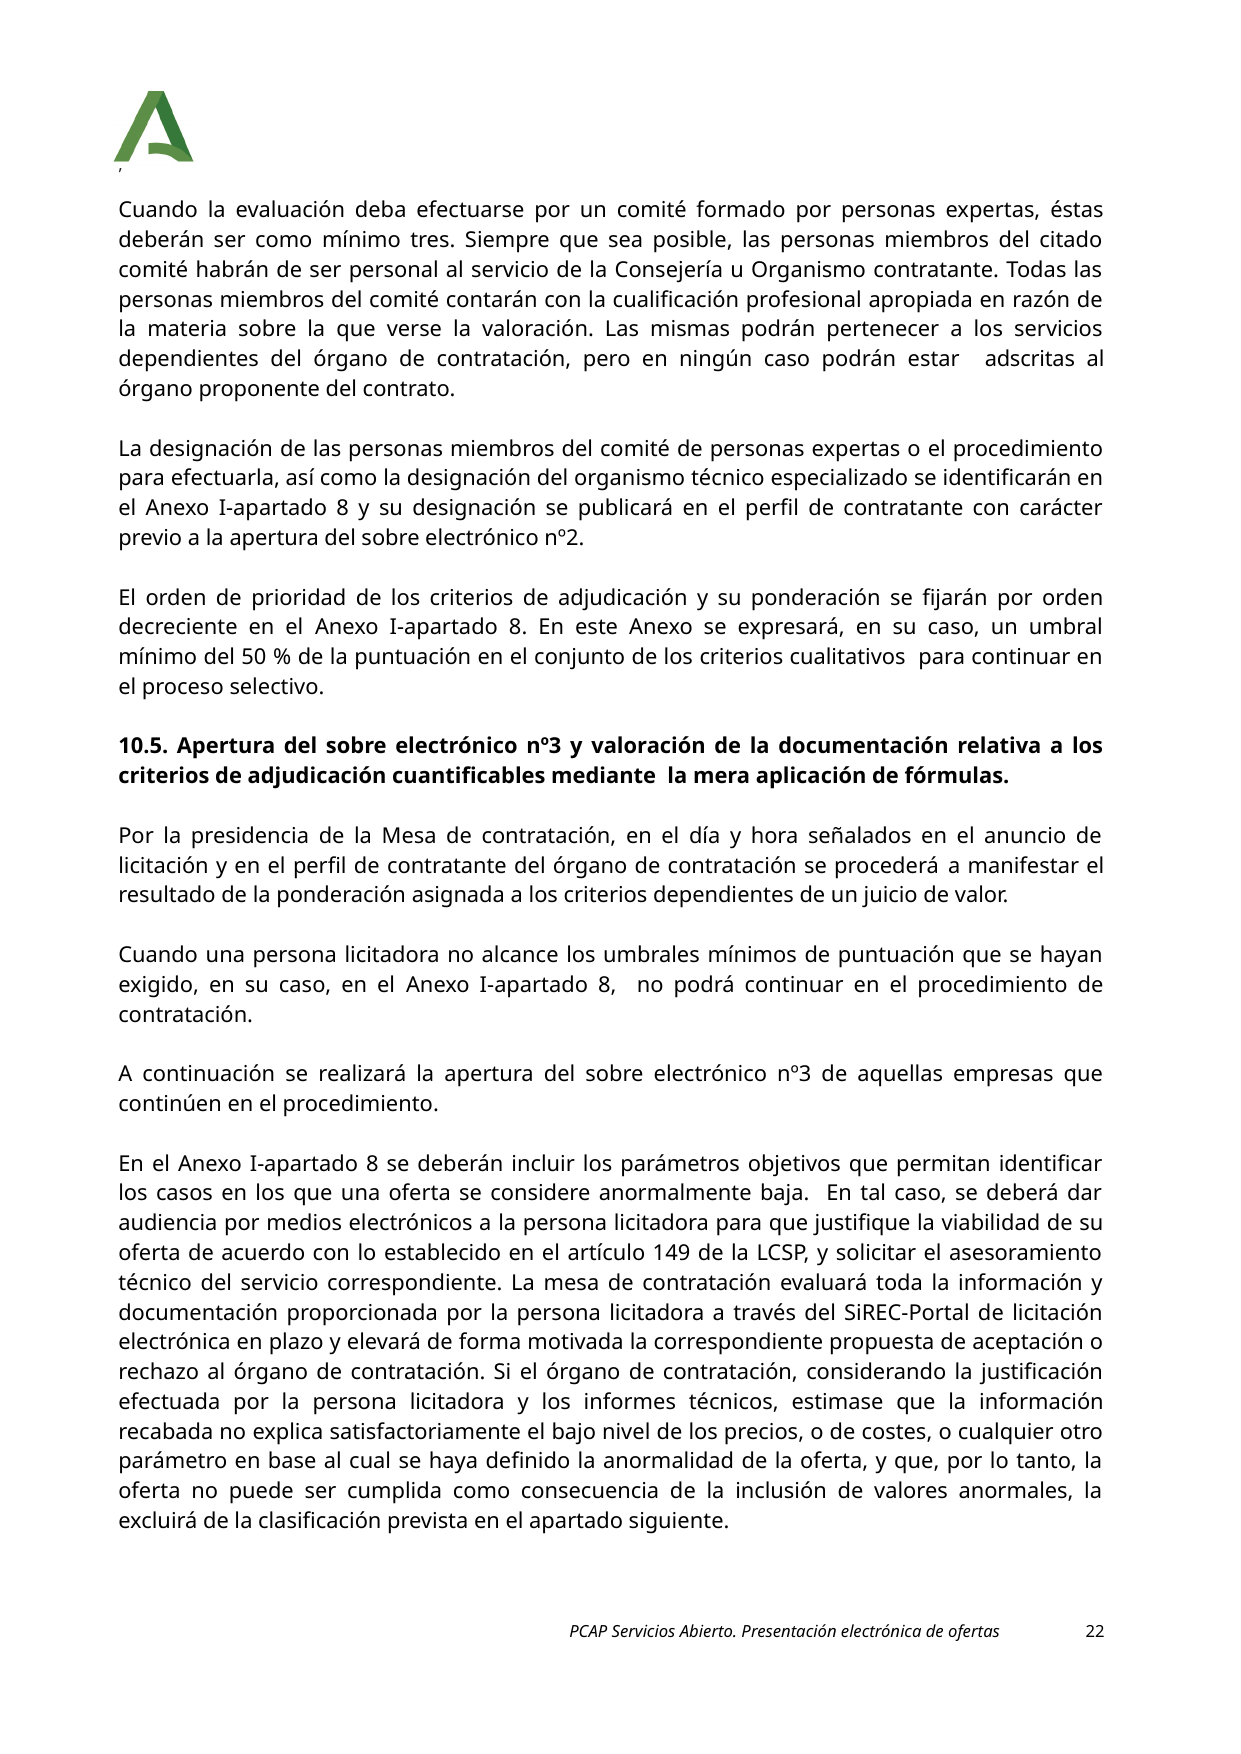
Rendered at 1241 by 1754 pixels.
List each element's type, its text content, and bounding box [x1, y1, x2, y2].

text La designación de las personas miembros del comité de personas expertas o el procedimiento para efectuarla, así como la designación del organismo técnico especializado se identificarán en el Anexo I-apartado 8 y su designación se publicará en el perfil de contratante con carácter previo a la apertura del sobre electrónico nº2. [118, 433, 1104, 552]
text Cuando la evaluación deba efectuarse por un comité formado por personas expertas, éstas deberán ser como mínimo tres. Siempre que sea posible, las personas miembros del citado comité habrán de ser personal al servicio de la Consejería u Organismo contratante. Todas las personas miembros del comité contarán con la cualificación profesional apropiada en razón de la materia sobre la que verse la valoración. Las mismas podrán pertenecer a los servicios dependientes del órgano de contratación, pero en ningún caso podrán estar adscritas al órgano proponente del contrato. [118, 194, 1104, 403]
text Por la presidencia de la Mesa de contratación, en el día y hora señalados en el anuncio de licitación y en el perfil de contratante del órgano de contratación se procederá a manifestar el resultado de la ponderación asignada a los criterios dependientes de un juicio de valor. [118, 820, 1104, 909]
text Cuando una persona licitadora no alcance los umbrales mínimos de puntuación que se hayan exigido, en su caso, en el Anexo I-apartado 8, no podrá continuar en el procedimiento de contratación. [118, 939, 1104, 1028]
text 10.5. Apertura del sobre electrónico nº3 y valoración de la documentación relativa a los criterios de adjudicación cuantificables mediante la mera aplicación de fórmulas. [118, 731, 1104, 790]
picture [109, 86, 198, 166]
text El orden de prioridad de los criterios de adjudicación y su ponderación se fijarán por orden decreciente en el Anexo I-apartado 8. En este Anexo se expresará, en su caso, un umbral mínimo del 50 % de la puntuación en el conjunto de los criterios cualitativos para continuar en el proceso selectivo. [118, 582, 1104, 701]
text En el Anexo I-apartado 8 se deberán incluir los parámetros objetivos que permitan identificar los casos en los que una oferta se considere anormalmente baja. En tal caso, se deberá dar audiencia por medios electrónicos a la persona licitadora para que justifique la viabilidad de su oferta de acuerdo con lo establecido en el artículo 149 de la LCSP, y solicitar el asesoramiento técnico del servicio correspondiente. La mesa de contratación evaluará toda la información y documentación proporcionada por la persona licitadora a través del SiREC-Portal de licitación electrónica en plazo y elevará de forma motivada la correspondiente propuesta de aceptación o rechazo al órgano de contratación. Si el órgano de contratación, considerando la justificación efectuada por la persona licitadora y los informes técnicos, estimase que la información recabada no explica satisfactoriamente el bajo nivel de los precios, o de costes, o cualquier otro parámetro en base al cual se haya definido la anormalidad de la oferta, y que, por lo tanto, la oferta no puede ser cumplida como consecuencia de la inclusión de valores anormales, la excluirá de la clasificación prevista en el apartado siguiente. [118, 1148, 1104, 1535]
text A continuación se realizará la apertura del sobre electrónico nº3 de aquellas empresas que continúen en el procedimiento. [118, 1058, 1104, 1118]
